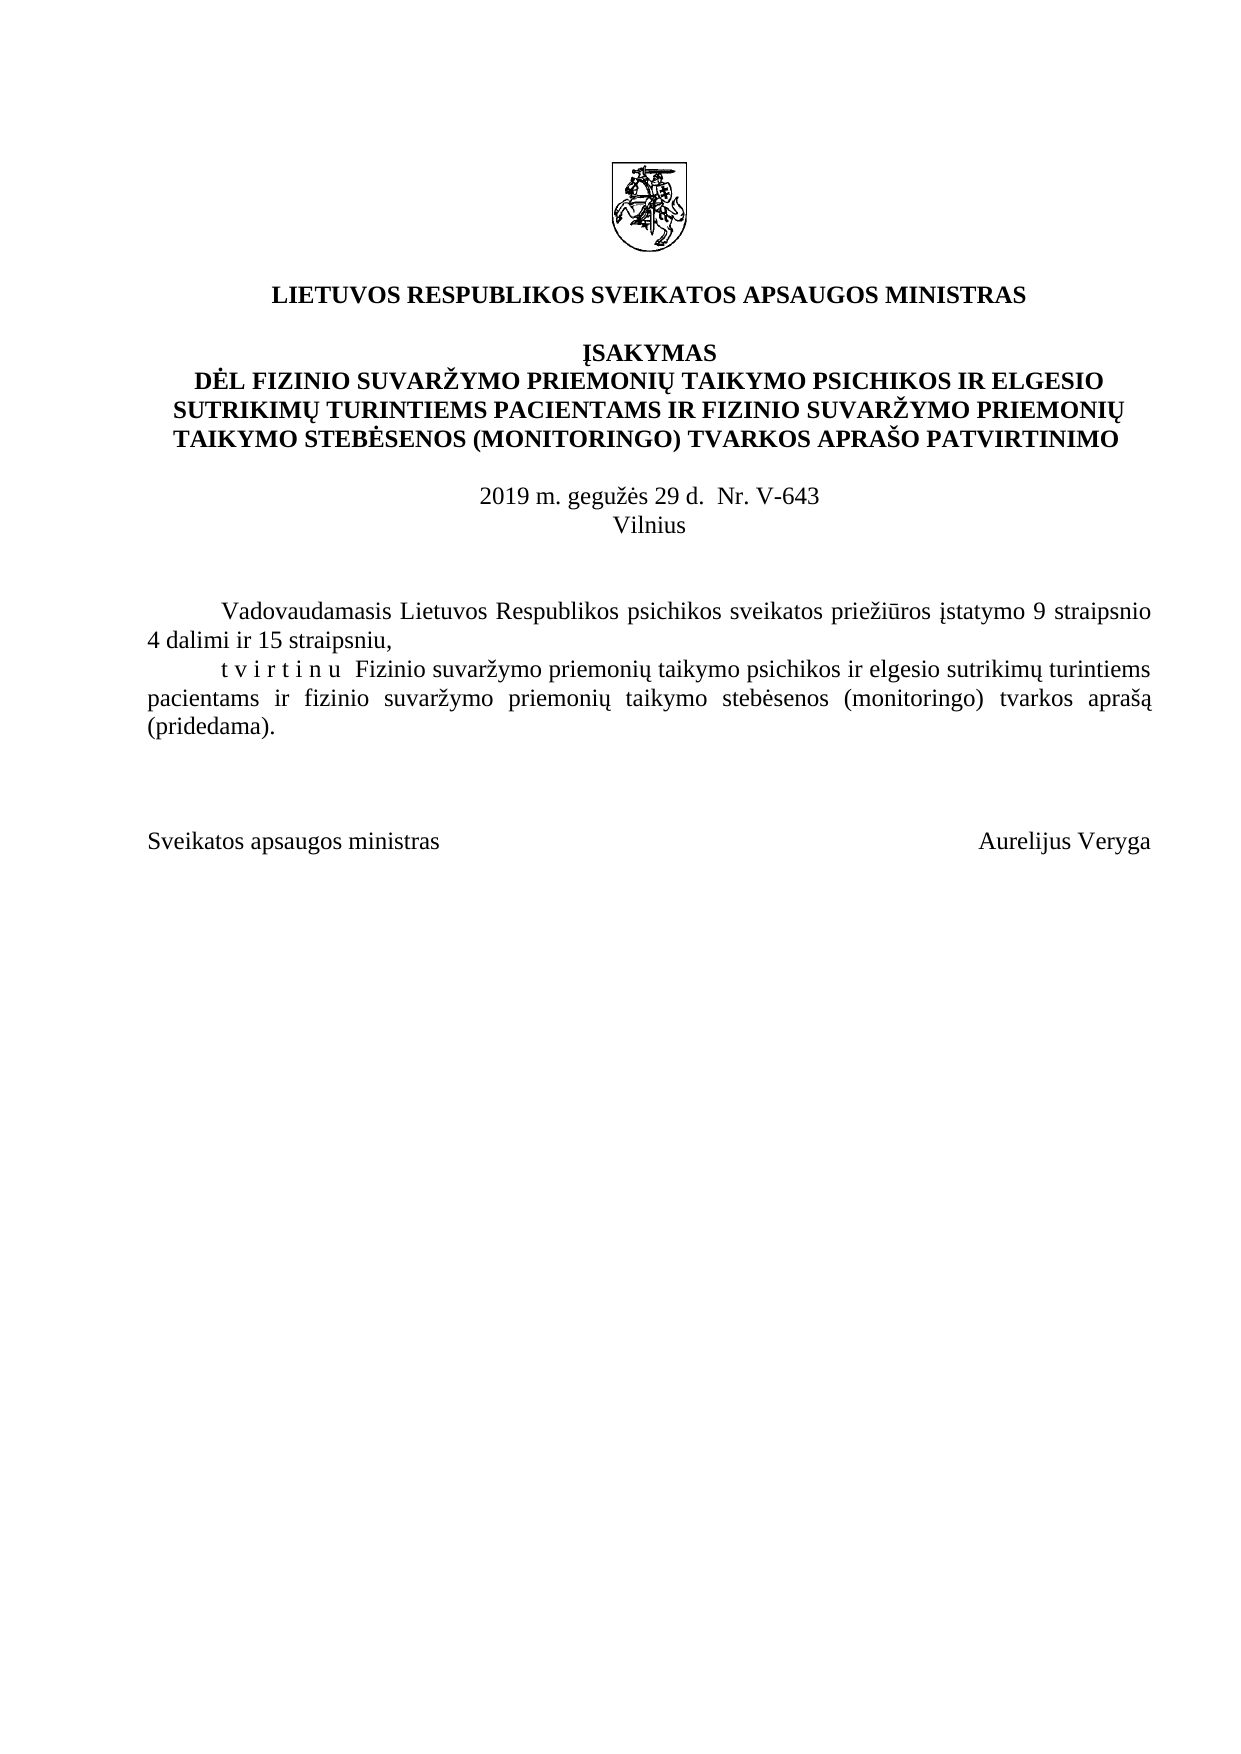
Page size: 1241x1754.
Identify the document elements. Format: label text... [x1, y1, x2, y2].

text ĮSAKYMAS [147, 338, 1152, 366]
text DĖL Fizinio suvaržymo priemonių taikymo PSICHIKOS IR ELGESIO SUTRIKIMŲ TURINTIEMS PACIENTAMS ir Fizinio suvaržymo priemonių taikymo stebėsenos (monitoringo) TVARKOS APRAŠO PATVIRTINIMO [147, 366, 1152, 453]
text 2019 m. gegužės 29 d. Nr. V-643 [147, 481, 1152, 510]
text Vadovaudamasis Lietuvos Respublikos psichikos sveikatos priežiūros įstatymo 9 straipsnio 4 dalimi ir 15 straipsniu, [147, 596, 1152, 654]
text LIETUVOS RESPUBLIKOS SVEIKATOS APSAUGOS MINISTRAS [147, 280, 1152, 309]
text Sveikatos apsaugos ministras Aurelijus Veryga [147, 826, 1152, 855]
text t v i r t i n u Fizinio suvaržymo priemonių taikymo psichikos ir elgesio sutrikimų turintiems pacientams ir fizinio suvaržymo priemonių taikymo stebėsenos (monitoringo) tvarkos aprašą (pridedama). [147, 654, 1152, 740]
text Vilnius [147, 510, 1152, 539]
